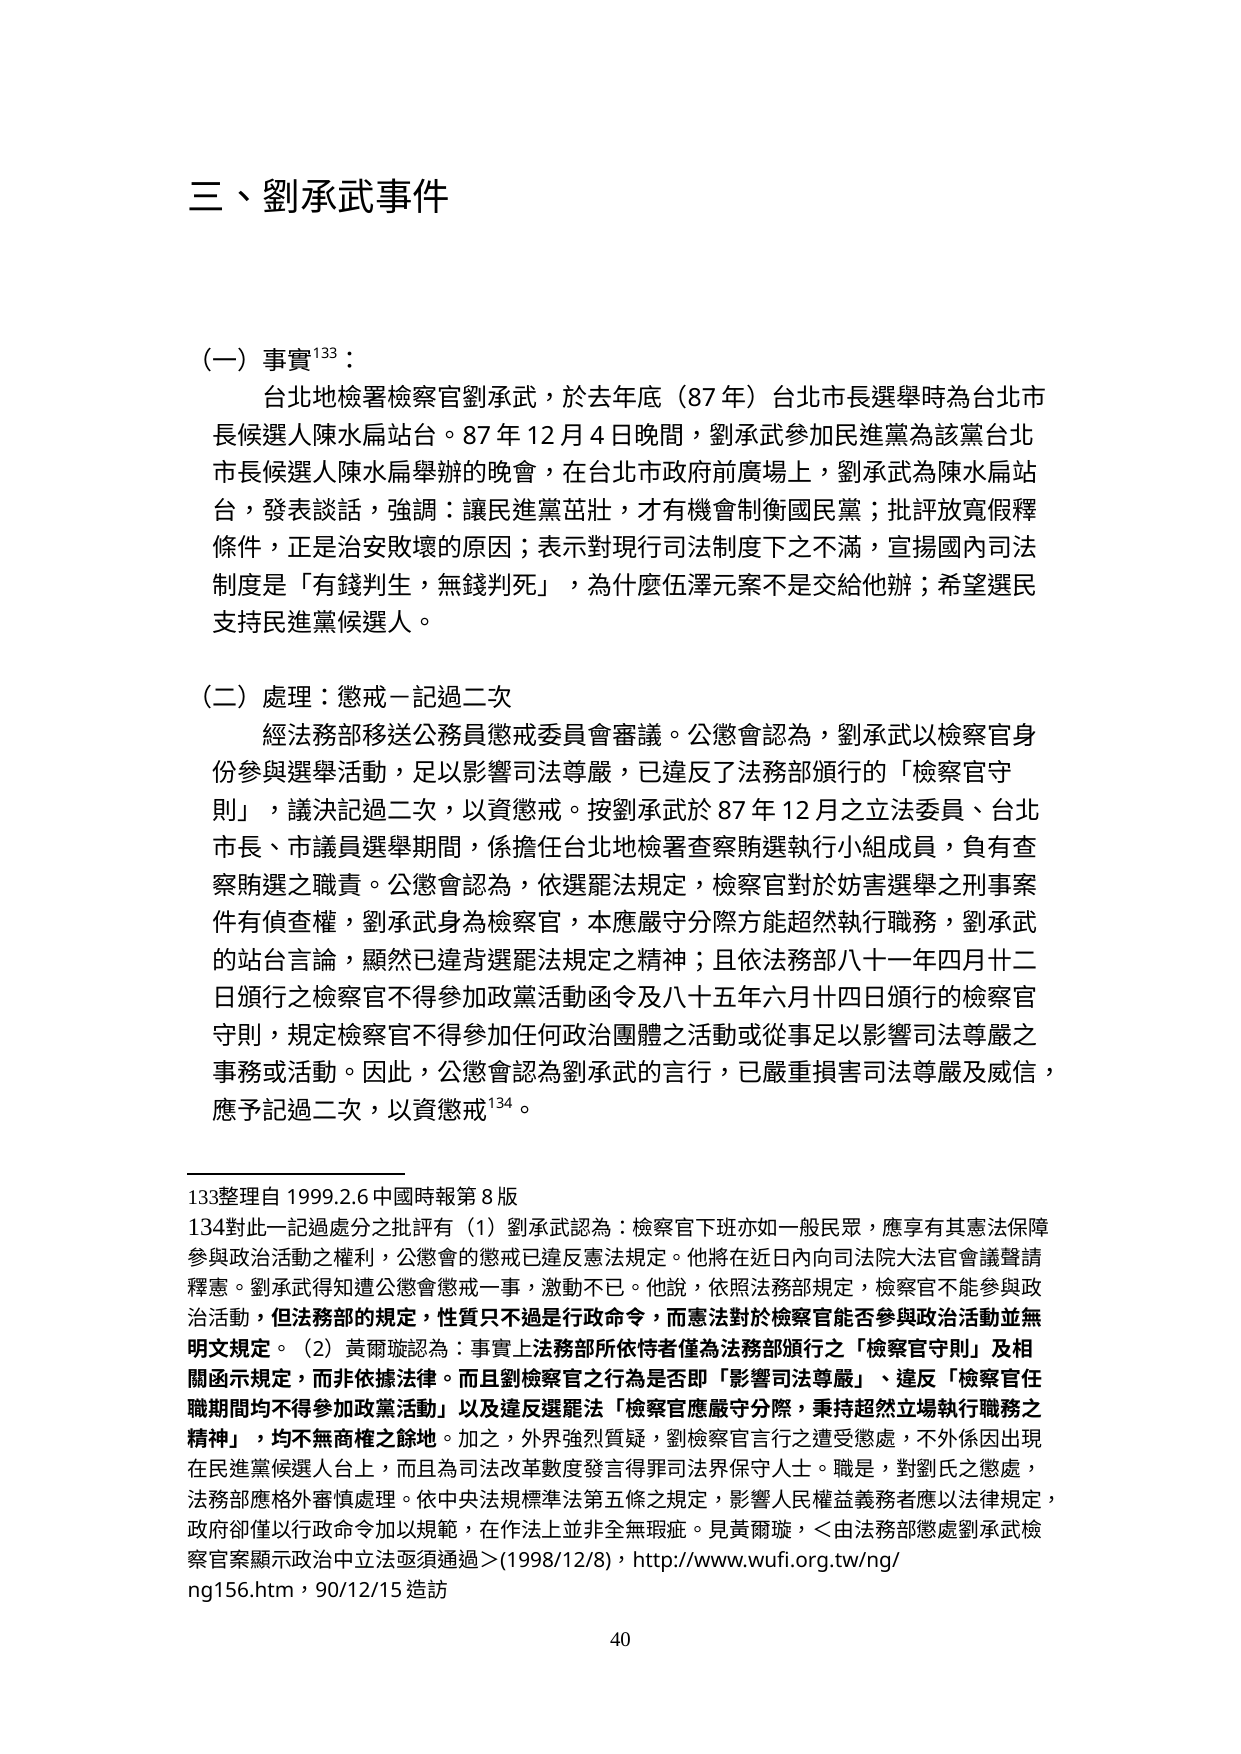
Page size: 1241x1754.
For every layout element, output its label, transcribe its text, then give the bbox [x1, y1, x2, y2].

text 對此一記過處分之批評有（1）劉承武認為：檢察官下班亦如一般民眾，應享有其憲法保障參與政治活動之權利，公懲會的懲戒已違反憲法規定。他將在近日內向司法院大法官會議聲請釋憲。劉承武得知遭公懲會懲戒一事，激動不已。他說，依照法務部規定，檢察官不能參與政治活動，但法務部的規定，性質只不過是行政命令，而憲法對於檢察官能否參與政治活動並無明文規定。（2）黃爾璇認為：事實上法務部所依恃者僅為法務部頒行之「檢察官守則」及相關函示規定，而非依據法律。而且劉檢察官之行為是否即「影響司法尊嚴」、違反「檢察官任職期間均不得參加政黨活動」以及違反選罷法「檢察官應嚴守分際，秉持超然立場執行職務之精神」，均不無商榷之餘地。加之，外界強烈質疑，劉檢察官言行之遭受懲處，不外係因出現在民進黨候選人台上，而且為司法改革數度發言得罪司法界保守人士。職是，對劉氏之懲處，法務部應格外審慎處理。依中央法規標準法第五條之規定，影響人民權益義務者應以法律規定，政府卻僅以行政命令加以規範，在作法上並非全無瑕疵。見黃爾璇，＜由法務部懲處劉承武檢察官案顯示政治中立法亟須通過＞(1998/12/8)，http://www.wufi.org.tw/ng/ng156.htm，90/12/15造訪 [187, 1211, 1053, 1604]
text 整理自 1999.2.6中國時報第8版 [187, 1181, 1053, 1211]
text （一）事實： [187, 333, 1053, 371]
text 台北地檢署檢察官劉承武，於去年底（87年）台北市長選舉時為台北市長候選人陳水扁站台。87年12月4日晚間，劉承武參加民進黨為該黨台北市長候選人陳水扁舉辦的晚會，在台北市政府前廣場上，劉承武為陳水扁站台，發表談話，強調：讓民進黨茁壯，才有機會制衡國民黨；批評放寬假釋條件，正是治安敗壞的原因；表示對現行司法制度下之不滿，宣揚國內司法制度是「有錢判生，無錢判死」，為什麼伍澤元案不是交給他辦；希望選民支持民進黨候選人。 [212, 371, 1053, 633]
text 經法務部移送公務員懲戒委員會審議。公懲會認為，劉承武以檢察官身份參與選舉活動，足以影響司法尊嚴，已違反了法務部頒行的「檢察官守則」，議決記過二次，以資懲戒。按劉承武於87年12月之立法委員、台北市長、市議員選舉期間，係擔任台北地檢署查察賄選執行小組成員，負有查察賄選之職責。公懲會認為，依選罷法規定，檢察官對於妨害選舉之刑事案件有偵查權，劉承武身為檢察官，本應嚴守分際方能超然執行職務，劉承武的站台言論，顯然已違背選罷法規定之精神；且依法務部八十一年四月卄二日頒行之檢察官不得參加政黨活動函令及八十五年六月卄四日頒行的檢察官守則，規定檢察官不得參加任何政治團體之活動或從事足以影響司法尊嚴之事務或活動。因此，公懲會認為劉承武的言行，已嚴重損害司法尊嚴及威信，應予記過二次，以資懲戒。 [212, 708, 1053, 1121]
text （二）處理：懲戒－記過二次 [187, 671, 1053, 708]
subtitle 三、劉承武事件 [187, 150, 1053, 225]
